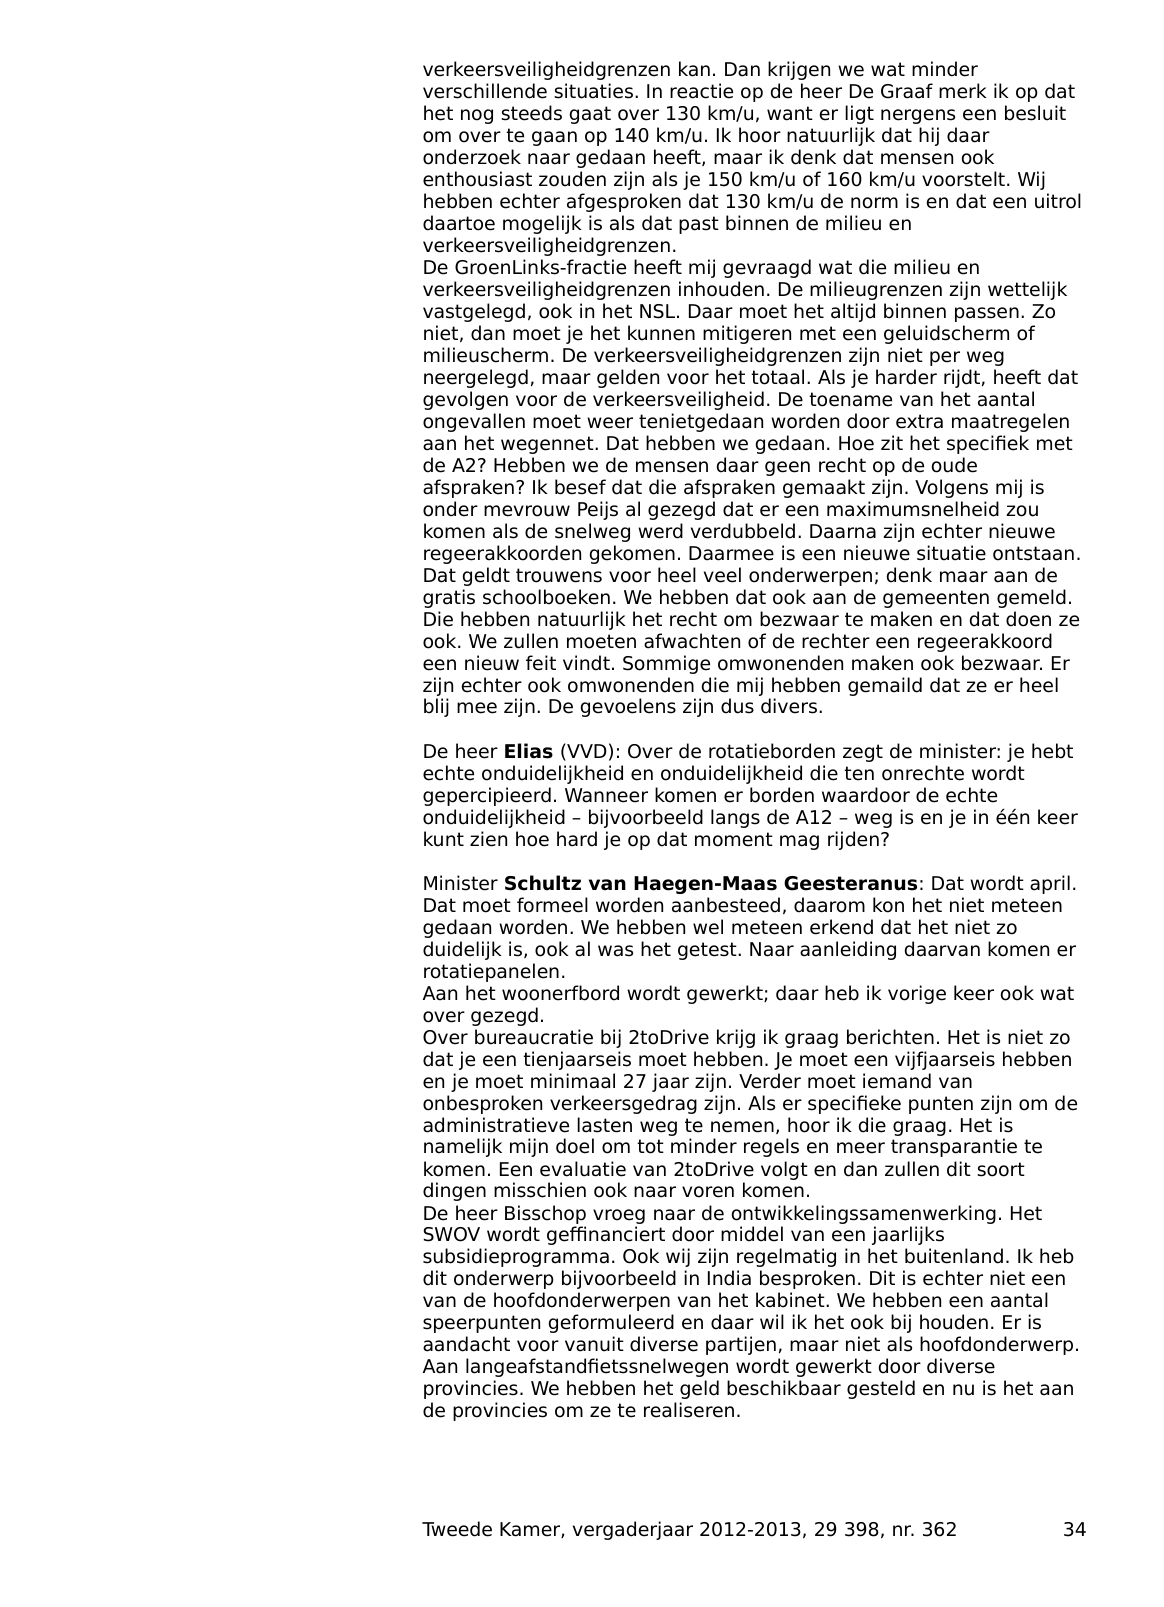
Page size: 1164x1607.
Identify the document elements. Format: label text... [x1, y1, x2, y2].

text Aan het woonerfbord wordt gewerkt; daar heb ik vorige keer ook wat over gezegd. [422, 983, 1087, 1027]
text De heer Bisschop vroeg naar de ontwikkelingssamenwerking. Het SWOV wordt geffinanciert door middel van een jaarlijks subsidieprogramma. Ook wij zijn regelmatig in het buitenland. Ik heb dit onderwerp bijvoorbeeld in India besproken. Dit is echter niet een van de hoofdonderwerpen van het kabinet. We hebben een aantal speerpunten geformuleerd en daar wil ik het ook bij houden. Er is aandacht voor vanuit diverse partijen, maar niet als hoofdonderwerp. [422, 1202, 1087, 1356]
text Aan langeafstandfietssnelwegen wordt gewerkt door diverse provincies. We hebben het geld beschikbaar gesteld en nu is het aan de provincies om ze te realiseren. [422, 1356, 1087, 1422]
text verkeersveiligheidgrenzen kan. Dan krijgen we wat minder verschillende situaties. In reactie op de heer De Graaf merk ik op dat het nog steeds gaat over 130 km/u, want er ligt nergens een besluit om over te gaan op 140 km/u. Ik hoor natuurlijk dat hij daar onderzoek naar gedaan heeft, maar ik denk dat mensen ook enthousiast zouden zijn als je 150 km/u of 160 km/u voorstelt. Wij hebben echter afgesproken dat 130 km/u de norm is en dat een uitrol daartoe mogelijk is als dat past binnen de milieu en verkeersveiligheidgrenzen. [422, 59, 1087, 257]
text Minister Schultz van Haegen-Maas Geesteranus: Dat wordt april. Dat moet formeel worden aanbesteed, daarom kon het niet meteen gedaan worden. We hebben wel meteen erkend dat het niet zo duidelijk is, ook al was het getest. Naar aanleiding daarvan komen er rotatiepanelen. [422, 873, 1087, 983]
text Over bureaucratie bij 2toDrive krijg ik graag berichten. Het is niet zo dat je een tienjaarseis moet hebben. Je moet een vijfjaarseis hebben en je moet minimaal 27 jaar zijn. Verder moet iemand van onbesproken verkeersgedrag zijn. Als er specifieke punten zijn om de administratieve lasten weg te nemen, hoor ik die graag. Het is namelijk mijn doel om tot minder regels en meer transparantie te komen. Een evaluatie van 2toDrive volgt en dan zullen dit soort dingen misschien ook naar voren komen. [422, 1027, 1087, 1202]
text De GroenLinks-fractie heeft mij gevraagd wat die milieu en verkeersveiligheidgrenzen inhouden. De milieugrenzen zijn wettelijk vastgelegd, ook in het NSL. Daar moet het altijd binnen passen. Zo niet, dan moet je het kunnen mitigeren met een geluidscherm of milieuscherm. De verkeersveiligheidgrenzen zijn niet per weg neergelegd, maar gelden voor het totaal. Als je harder rijdt, heeft dat gevolgen voor de verkeersveiligheid. De toename van het aantal ongevallen moet weer tenietgedaan worden door extra maatregelen aan het wegennet. Dat hebben we gedaan. Hoe zit het specifiek met de A2? Hebben we de mensen daar geen recht op de oude afspraken? Ik besef dat die afspraken gemaakt zijn. Volgens mij is onder mevrouw Peijs al gezegd dat er een maximumsnelheid zou komen als de snelweg werd verdubbeld. Daarna zijn echter nieuwe regeerakkoorden gekomen. Daarmee is een nieuwe situatie ontstaan. Dat geldt trouwens voor heel veel onderwerpen; denk maar aan de gratis schoolboeken. We hebben dat ook aan de gemeenten gemeld. Die hebben natuurlijk het recht om bezwaar te maken en dat doen ze ook. We zullen moeten afwachten of de rechter een regeerakkoord een nieuw feit vindt. Sommige omwonenden maken ook bezwaar. Er zijn echter ook omwonenden die mij hebben gemaild dat ze er heel blij mee zijn. De gevoelens zijn dus divers. [422, 257, 1087, 718]
text De heer Elias (VVD): Over de rotatieborden zegt de minister: je hebt echte onduidelijkheid en onduidelijkheid die ten onrechte wordt gepercipieerd. Wanneer komen er borden waardoor de echte onduidelijkheid – bijvoorbeeld langs de A12 – weg is en je in één keer kunt zien hoe hard je op dat moment mag rijden? [422, 741, 1087, 851]
